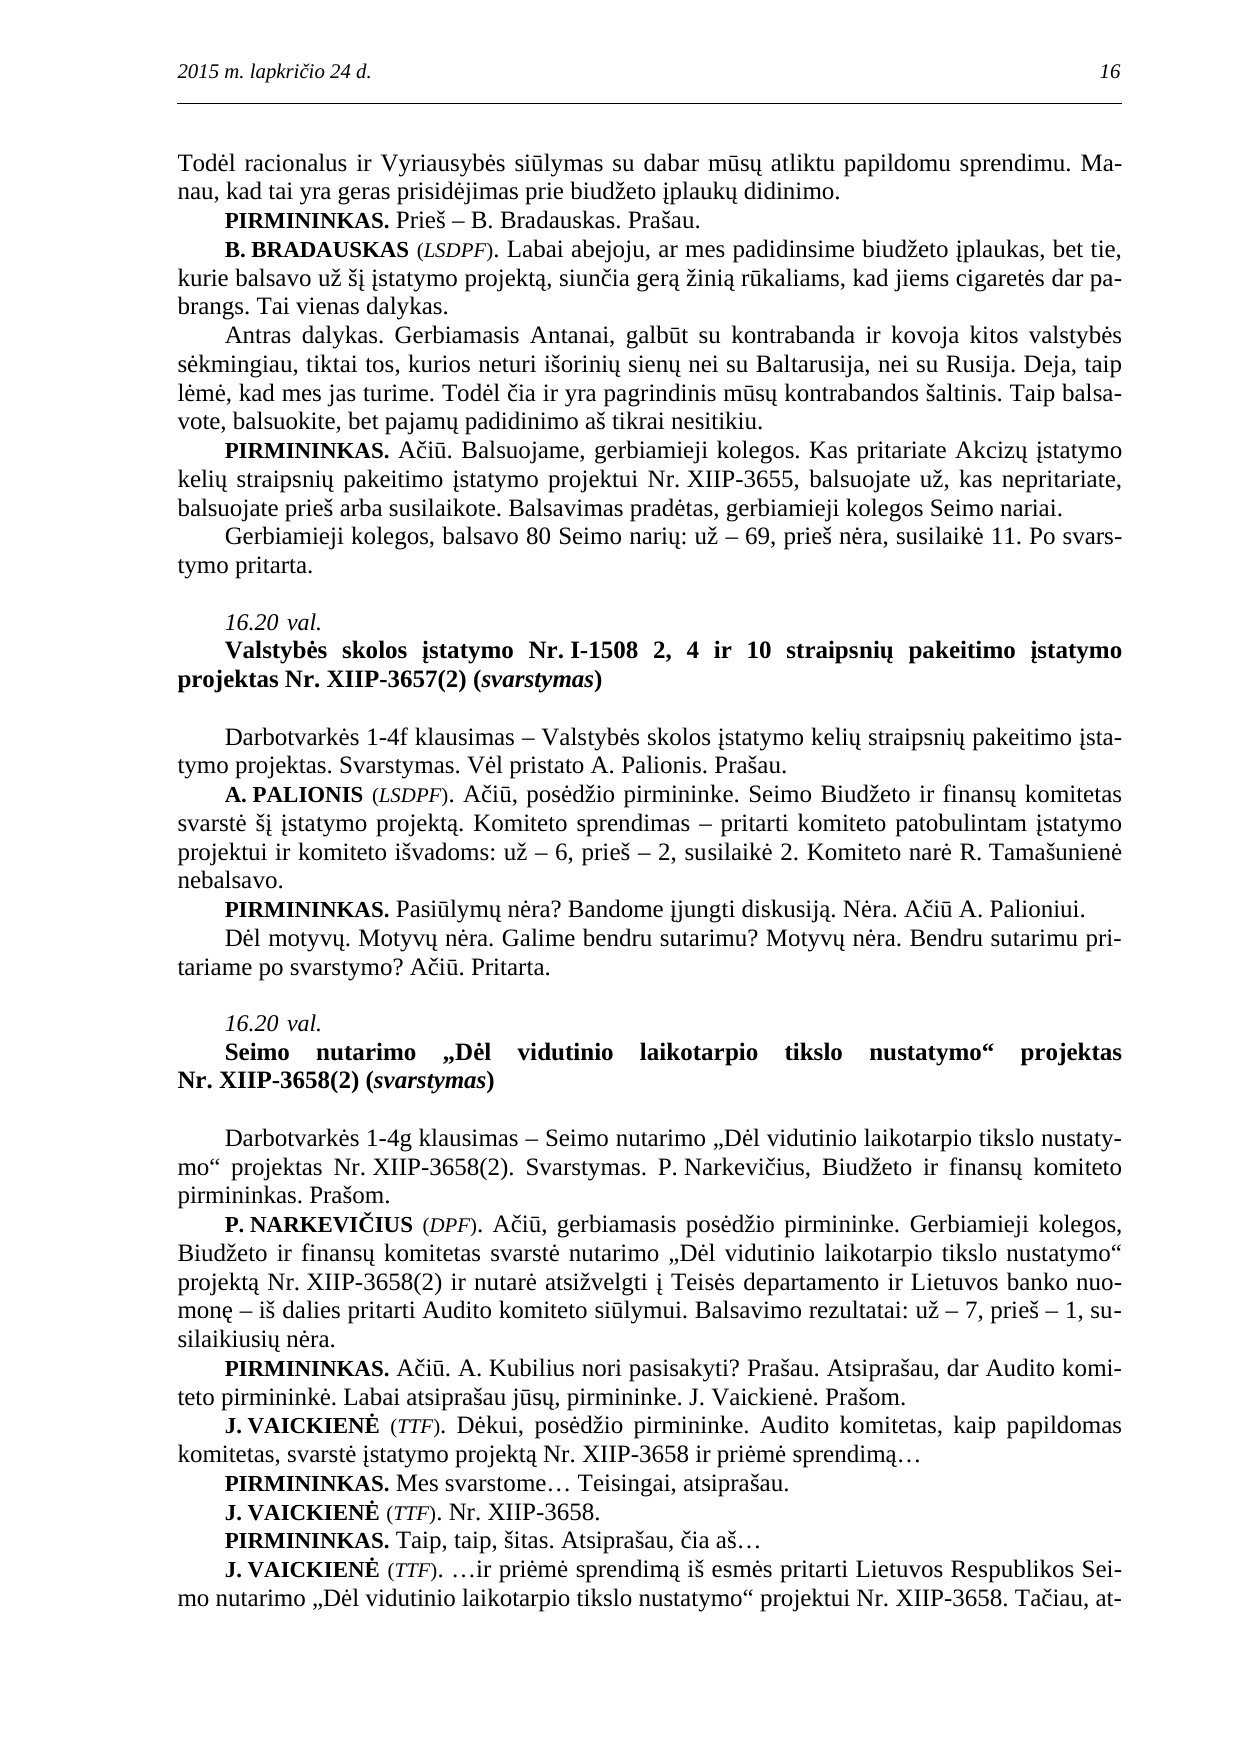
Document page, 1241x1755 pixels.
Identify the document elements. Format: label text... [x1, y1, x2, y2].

text J. VAICKIENĖ (TTF). …ir pri­ėmė spren­di­mą iš es­mės pri­tar­ti Lie­tu­vos Res­pub­li­kos Sei­mo nu­ta­ri­mo „Dėl vi­du­ti­nio lai­ko­tar­pio tiks­lo nu­sta­ty­mo“ pro­jek­tui Nr. XIIP-3658. Ta­čiau, at­ [177, 1554, 1122, 1612]
text PIRMININKAS. Ačiū. A. Ku­bi­lius no­ri pa­si­sa­ky­ti? Pra­šau. At­si­pra­šau, dar Au­di­to ko­mi­te­to pir­mi­nin­kė. La­bai at­si­pra­šau jū­sų, pir­mi­nin­ke. J. Vaic­kie­nė. Pra­šom. [177, 1353, 1122, 1410]
text 16.20 val. [224, 608, 1122, 635]
text Ger­bia­mie­ji ko­le­gos, bal­sa­vo 80 Sei­mo na­rių: už – 69, prieš nė­ra, su­si­lai­kė 11. Po svars­ty­mo pri­tar­ta. [177, 521, 1122, 579]
text J. VAICKIENĖ (TTF). Dė­kui, po­sė­džio pir­mi­nin­ke. Au­di­to ko­mi­te­tas, kaip pa­pil­do­mas ko­mi­te­tas, svars­tė įsta­ty­mo pro­jek­tą Nr. XIIP-3658 ir pri­ėmė spren­di­mą… [177, 1410, 1122, 1468]
text B. BRADAUSKAS (LSDPF). La­bai abe­jo­ju, ar mes pa­di­din­si­me biu­dže­to įplau­kas, bet tie, ku­rie bal­sa­vo už šį įsta­ty­mo pro­jek­tą, siun­čia ge­rą ži­nią rū­ka­liams, kad jiems ci­ga­re­tės dar pa­brangs. Tai vie­nas da­ly­kas. [177, 234, 1122, 320]
text PIRMININKAS. Mes svars­to­me… Tei­sin­gai, at­si­pra­šau. [177, 1468, 1122, 1497]
text Vals­ty­bės sko­los įsta­ty­mo Nr. I-1508 2, 4 ir 10 straips­nių pa­kei­ti­mo įsta­ty­mo projektas Nr. XIIP-3657(2) (svars­ty­mas) [177, 635, 1122, 693]
text 16.20 val. [224, 1009, 1122, 1037]
text Dar­bo­tvarkės 1-4g klau­si­mas – Sei­mo nu­ta­ri­mo „Dėl vi­du­ti­nio lai­ko­tar­pio tiks­lo nu­sta­ty­mo“ pro­jek­tas Nr. XIIP-3658(2). Svars­ty­mas. P. Nar­ke­vi­čius, Biu­dže­to ir fi­nan­sų ko­mi­te­to pir­mi­nin­kas. Pra­šom. [177, 1123, 1122, 1209]
text A. PALIONIS (LSDPF). Ačiū, po­sė­džio pir­mi­nin­ke. Sei­mo Biu­dže­to ir fi­nan­sų ko­mi­te­tas svars­tė šį įsta­ty­mo pro­jek­tą. Ko­mi­te­to spren­di­mas – pri­tar­ti ko­mi­te­to pa­to­bu­lin­tam įsta­ty­mo pro­jek­tui ir ko­mi­te­to iš­va­doms: už – 6, prieš – 2, su­si­lai­kė 2. Ko­mi­te­to na­rė R. Ta­ma­šu­nie­nė ne­bal­sa­vo. [177, 779, 1122, 894]
text PIRMININKAS. Ačiū. Bal­suo­ja­me, ger­bia­mie­ji ko­le­gos. Kas pri­ta­ria­te Ak­ci­zų įsta­ty­mo ke­lių straips­nių pa­kei­ti­mo įsta­ty­mo pro­jek­tui Nr. XIIP-3655, bal­suo­ja­te už, kas ne­pri­ta­ria­te, bal­suo­ja­te prieš ar­ba su­si­lai­ko­te. Bal­sa­vi­mas pra­dė­tas, ger­bia­mie­ji ko­le­gos Sei­mo na­riai. [177, 435, 1122, 521]
text Dar­bo­tvarkės 1-4f klau­si­mas – Vals­ty­bės sko­los įsta­ty­mo ke­lių straips­nių pa­kei­ti­mo įsta­ty­mo pro­jek­tas. Svars­ty­mas. Vėl pri­sta­to A. Pa­lio­nis. Pra­šau. [177, 722, 1122, 779]
text PIRMININKAS. Taip, taip, ši­tas. At­si­pra­šau, čia aš… [177, 1525, 1122, 1554]
text PIRMININKAS. Prieš – B. Bra­daus­kas. Pra­šau. [177, 205, 1122, 234]
text PIRMININKAS. Pa­siū­ly­mų nė­ra? Ban­do­me įjung­ti dis­ku­si­ją. Nė­ra. Ačiū A. Pa­lio­niui. [177, 894, 1122, 923]
text P. NARKEVIČIUS (DPF). Ačiū, ger­bia­ma­sis po­sė­džio pir­mi­nin­ke. Ger­bia­mie­ji ko­le­gos, Biu­dže­to ir fi­nan­sų ko­mi­te­tas svars­tė nu­ta­ri­mo „Dėl vi­du­ti­nio lai­ko­tar­pio tiks­lo nu­sta­ty­mo“ pro­jek­tą Nr. XIIP-3658(2) ir nu­ta­rė at­si­žvelg­ti į Tei­sės de­par­ta­men­to ir Lie­tu­vos ban­ko nuo­mo­nę – iš da­lies pri­tar­ti Au­di­to ko­mi­te­to siū­ly­mui. Bal­sa­vi­mo re­zul­ta­tai: už – 7, prieš – 1, su­si­lai­kiu­sių nė­ra. [177, 1209, 1122, 1353]
text Sei­mo nu­ta­ri­mo „Dėl vi­du­ti­nio lai­ko­tar­pio tiks­lo nu­sta­ty­mo“ pro­jek­tas Nr. XIIP‑3658(2) (svars­ty­mas) [177, 1037, 1122, 1094]
text Dėl mo­ty­vų. Mo­ty­vų nė­ra. Ga­li­me ben­dru su­ta­ri­mu? Mo­ty­vų nė­ra. Ben­dru su­ta­ri­mu pri­ta­ria­me po svars­ty­mo? Ačiū. Pri­tar­ta. [177, 923, 1122, 980]
text J. VAICKIENĖ (TTF). Nr. XIIP-3658. [177, 1497, 1122, 1525]
text To­dėl ra­cio­na­lus ir Vy­riau­sy­bės siū­ly­mas su da­bar mū­sų at­lik­tu pa­pil­do­mu spren­di­mu. Ma­nau, kad tai yra ge­ras pri­si­dė­ji­mas prie biu­dže­to įplau­kų di­di­ni­mo. [177, 148, 1122, 205]
text Ant­ras da­ly­kas. Ger­bia­ma­sis An­ta­nai, gal­būt su kon­tra­ban­da ir ko­vo­ja ki­tos vals­ty­bės sėk­min­giau, tik­tai tos, ku­rios ne­tu­ri iš­ori­nių sie­nų nei su Bal­ta­ru­si­ja, nei su Ru­si­ja. De­ja, taip lė­mė, kad mes jas tu­ri­me. To­dėl čia ir yra pa­grin­di­nis mū­sų kon­tra­ban­dos šal­ti­nis. Taip bal­sa­vo­te, bal­suo­ki­te, bet pa­ja­mų pa­di­di­ni­mo aš tik­rai ne­si­ti­kiu. [177, 320, 1122, 435]
